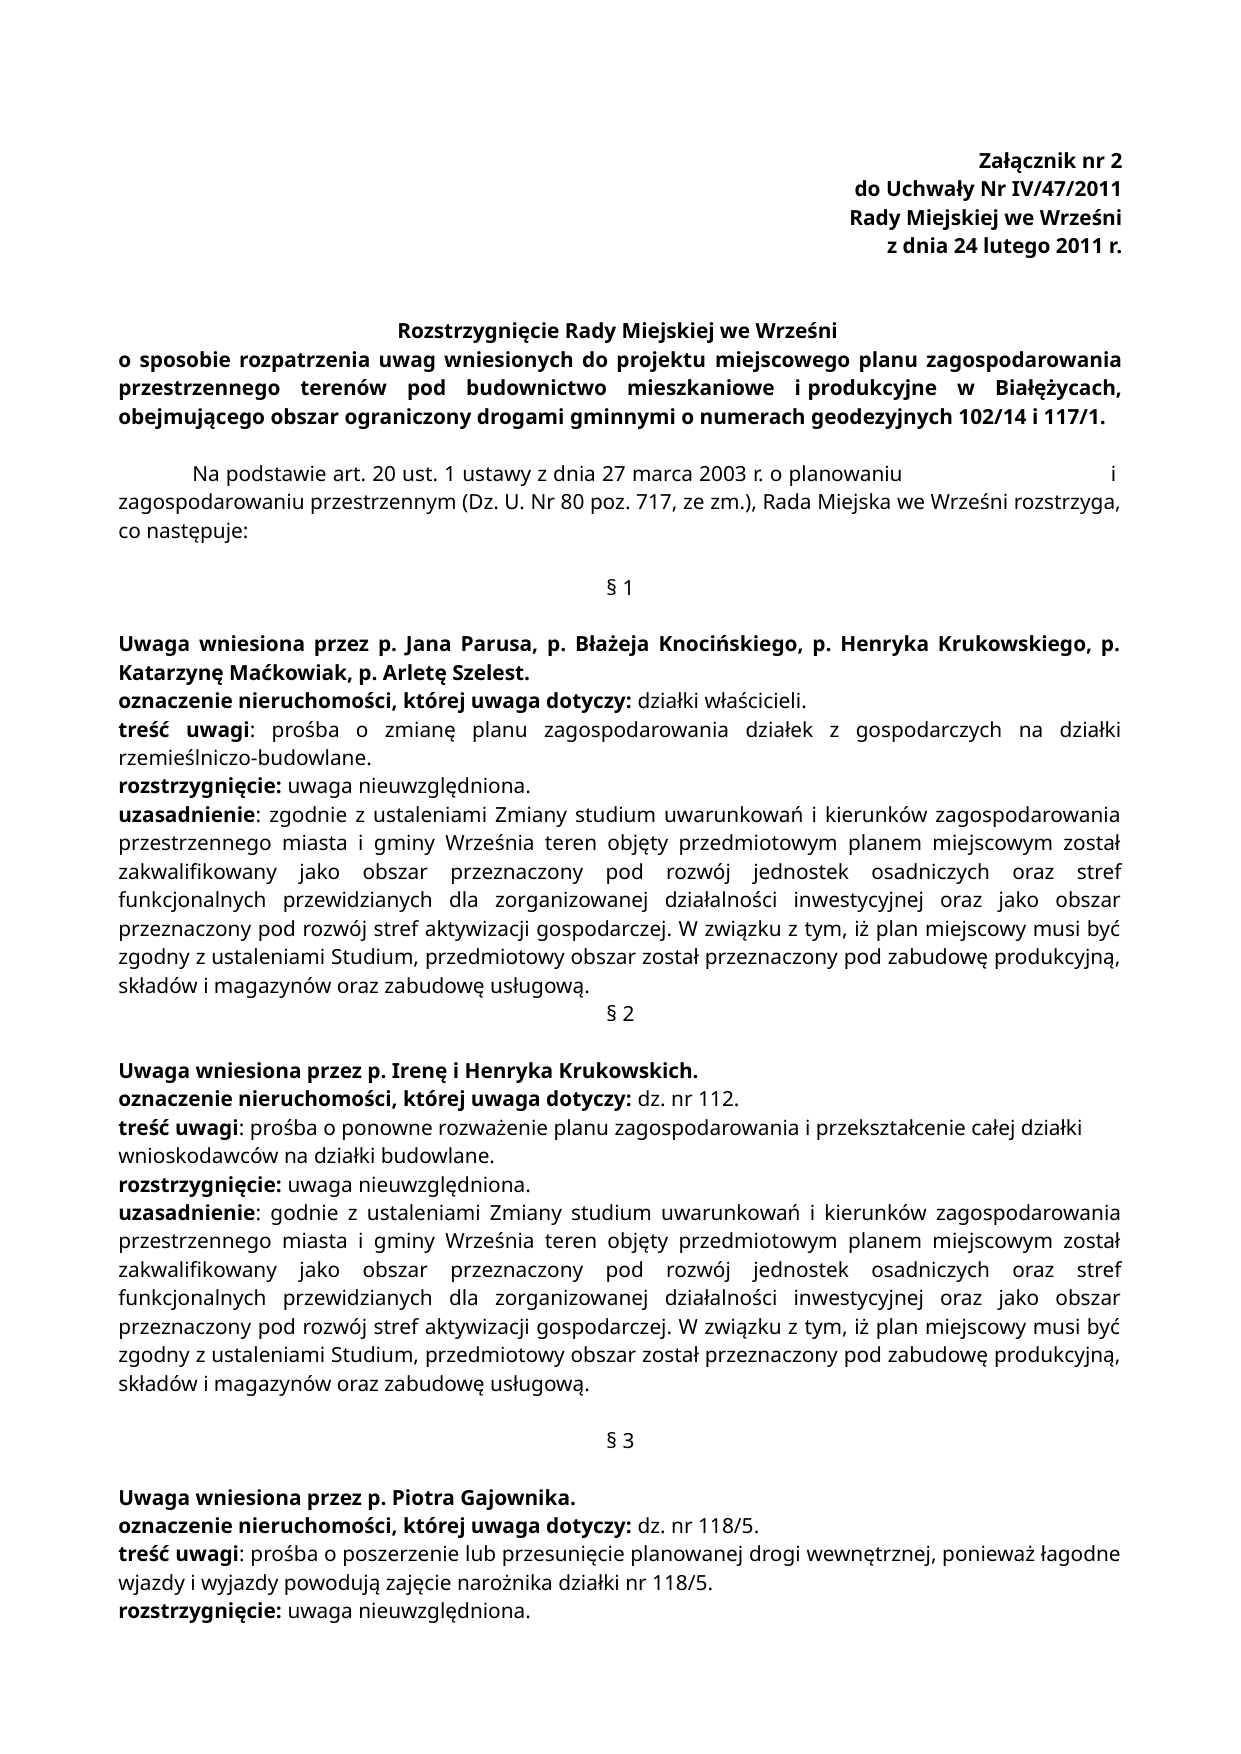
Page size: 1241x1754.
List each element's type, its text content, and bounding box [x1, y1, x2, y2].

text Uwaga wniesiona przez p. Piotra Gajownika. [118, 1483, 1122, 1511]
text z dnia 24 lutego 2011 r. [118, 231, 1122, 260]
text § 3 [118, 1426, 1122, 1454]
text rozstrzygnięcie: uwaga nieuwzględniona. [118, 1596, 1122, 1625]
text Rozstrzygnięcie Rady Miejskiej we Wrześni [118, 317, 1122, 345]
text treść uwagi: prośba o ponowne rozważenie planu zagospodarowania i przekształcenie całej działki [118, 1113, 1122, 1141]
text Uwaga wniesiona przez p. Irenę i Henryka Krukowskich. [118, 1056, 1122, 1084]
text treść uwagi: prośba o poszerzenie lub przesunięcie planowanej drogi wewnętrznej, ponieważ łagodne wjazdy i wyjazdy powodują zajęcie narożnika działki nr 118/5. [118, 1539, 1122, 1596]
text Uwaga wniesiona przez p. Jana Parusa, p. Błażeja Knocińskiego, p. Henryka Krukowskiego, p. Katarzynę Maćkowiak, p. Arletę Szelest. [118, 629, 1122, 686]
text oznaczenie nieruchomości, której uwaga dotyczy: dz. nr 112. [118, 1084, 1122, 1113]
text oznaczenie nieruchomości, której uwaga dotyczy: działki właścicieli. [118, 686, 1122, 715]
text o sposobie rozpatrzenia uwag wniesionych do projektu miejscowego planu zagospodarowania przestrzennego terenów pod budownictwo mieszkaniowe i produkcyjne w Białężycach, obejmującego obszar ograniczony drogami gminnymi o numerach geodezyjnych 102/14 i 117/1. [118, 345, 1122, 430]
text uzasadnienie: zgodnie z ustaleniami Zmiany studium uwarunkowań i kierunków zagospodarowania przestrzennego miasta i gminy Września teren objęty przedmiotowym planem miejscowym został zakwalifikowany jako obszar przeznaczony pod rozwój jednostek osadniczych oraz stref funkcjonalnych przewidzianych dla zorganizowanej działalności inwestycyjnej oraz jako obszar przeznaczony pod rozwój stref aktywizacji gospodarczej. W związku z tym, iż plan miejscowy musi być zgodny z ustaleniami Studium, przedmiotowy obszar został przeznaczony pod zabudowę produkcyjną, składów i magazynów oraz zabudowę usługową. [118, 800, 1122, 999]
text rozstrzygnięcie: uwaga nieuwzględniona. [118, 1170, 1122, 1198]
text Na podstawie art. 20 ust. 1 ustawy z dnia 27 marca 2003 r. o planowaniu i zagospodarowaniu przestrzennym (Dz. U. Nr 80 poz. 717, ze zm.), Rada Miejska we Wrześni rozstrzyga, co następuje: [118, 459, 1122, 544]
text Załącznik nr 2 [118, 146, 1122, 174]
text do Uchwały Nr IV/47/2011 Rady Miejskiej we Wrześni [118, 174, 1122, 231]
text uzasadnienie: godnie z ustaleniami Zmiany studium uwarunkowań i kierunków zagospodarowania przestrzennego miasta i gminy Września teren objęty przedmiotowym planem miejscowym został zakwalifikowany jako obszar przeznaczony pod rozwój jednostek osadniczych oraz stref funkcjonalnych przewidzianych dla zorganizowanej działalności inwestycyjnej oraz jako obszar przeznaczony pod rozwój stref aktywizacji gospodarczej. W związku z tym, iż plan miejscowy musi być zgodny z ustaleniami Studium, przedmiotowy obszar został przeznaczony pod zabudowę produkcyjną, składów i magazynów oraz zabudowę usługową. [118, 1198, 1122, 1397]
text rozstrzygnięcie: uwaga nieuwzględniona. [118, 772, 1122, 800]
text § 2 [118, 999, 1122, 1028]
text § 1 [118, 573, 1122, 601]
text treść uwagi: prośba o zmianę planu zagospodarowania działek z gospodarczych na działki rzemieślniczo-budowlane. [118, 715, 1122, 772]
text wnioskodawców na działki budowlane. [118, 1141, 1122, 1170]
text oznaczenie nieruchomości, której uwaga dotyczy: dz. nr 118/5. [118, 1511, 1122, 1539]
